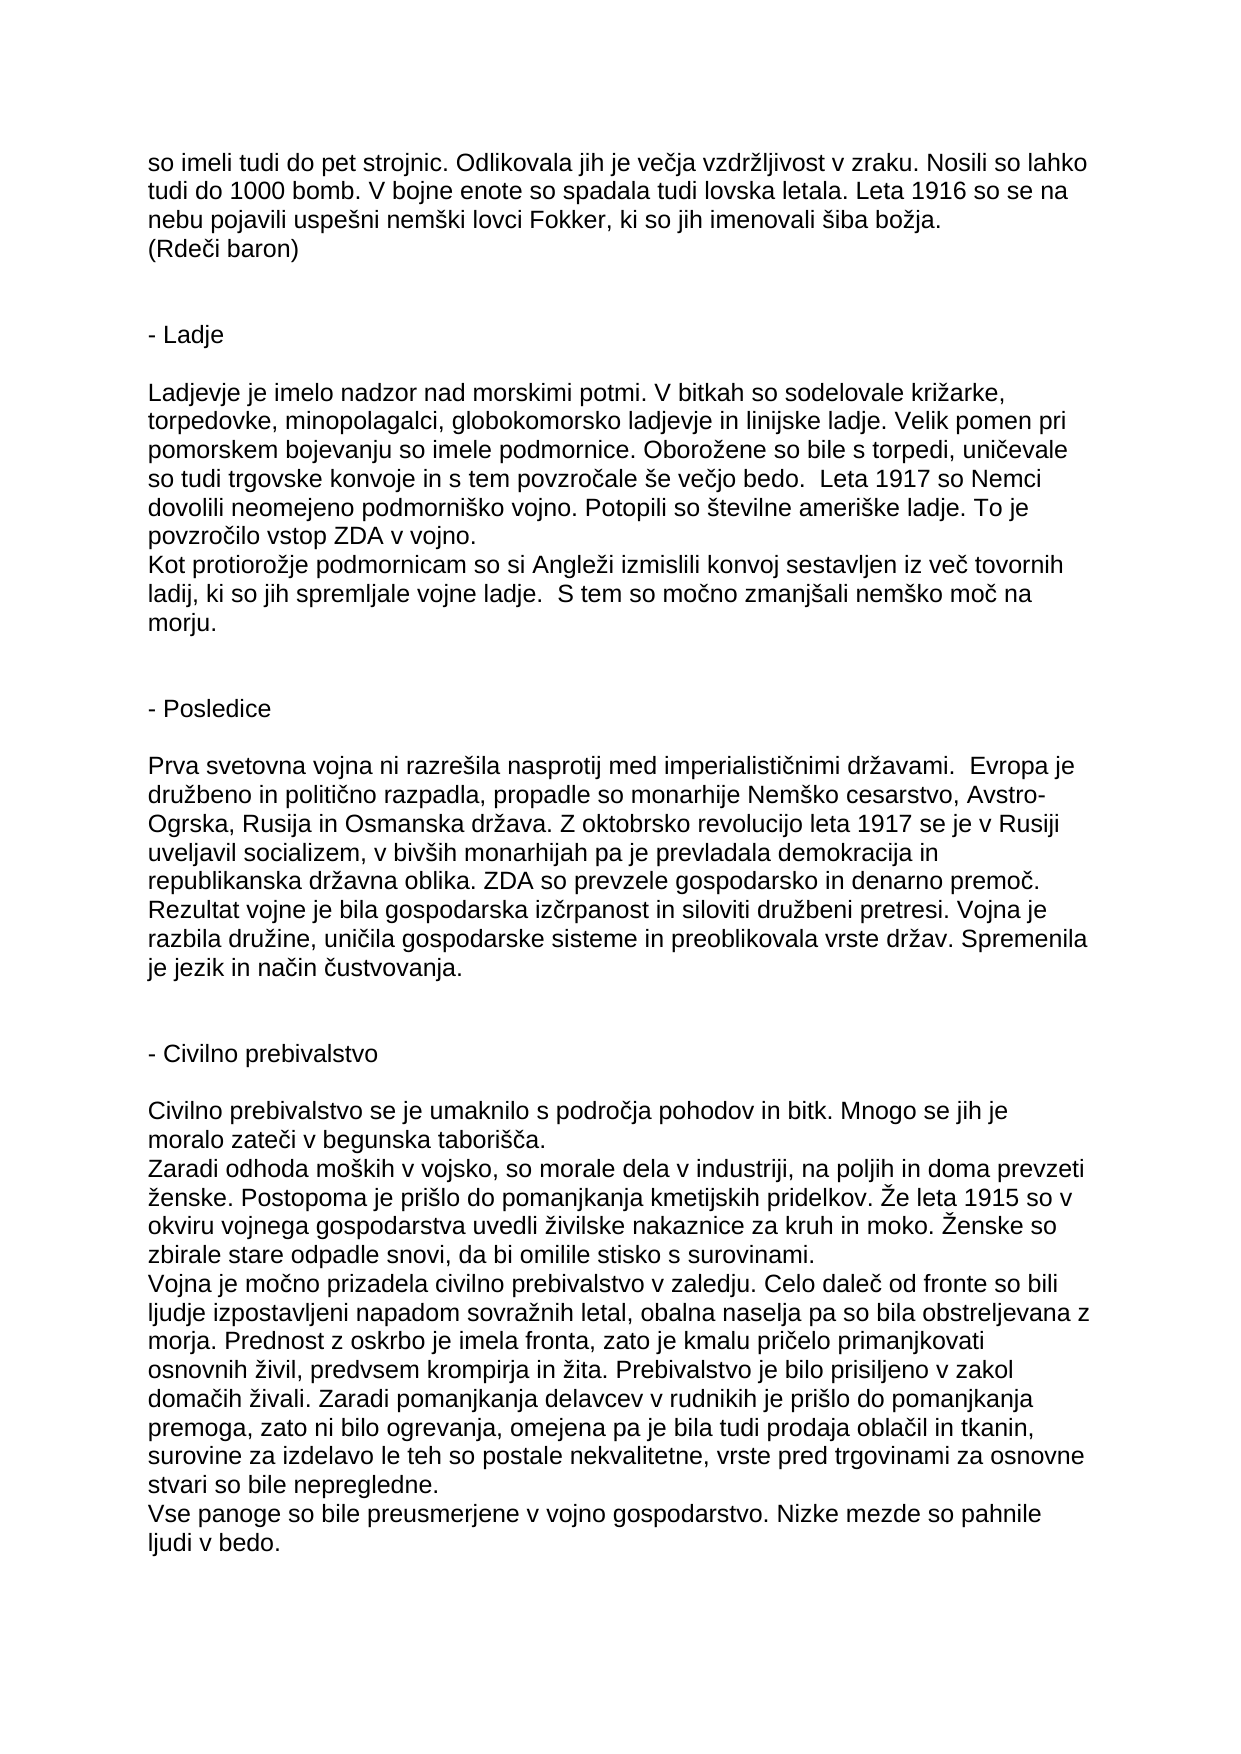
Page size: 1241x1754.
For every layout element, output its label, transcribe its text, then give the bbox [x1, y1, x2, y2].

text Zaradi odhoda moških v vojsko, so morale dela v industriji, na poljih in doma prevzeti ženske. Postopoma je prišlo do pomanjkanja kmetijskih pridelkov. Že leta 1915 so v okviru vojnega gospodarstva uvedli živilske nakaznice za kruh in moko. Ženske so zbirale stare odpadle snovi, da bi omilile stisko s surovinami. [148, 1154, 1093, 1269]
text Vojna je močno prizadela civilno prebivalstvo v zaledju. Celo daleč od fronte so bili ljudje izpostavljeni napadom sovražnih letal, obalna naselja pa so bila obstreljevana z morja. Prednost z oskrbo je imela fronta, zato je kmalu pričelo primanjkovati osnovnih živil, predvsem krompirja in žita. Prebivalstvo je bilo prisiljeno v zakol domačih živali. Zaradi pomanjkanja delavcev v rudnikih je prišlo do pomanjkanja premoga, zato ni bilo ogrevanja, omejena pa je bila tudi prodaja oblačil in tkanin, surovine za izdelavo le teh so postale nekvalitetne, vrste pred trgovinami za osnovne stvari so bile nepregledne. [148, 1269, 1093, 1499]
text (Rdeči baron) [148, 234, 1093, 263]
text Civilno prebivalstvo se je umaknilo s področja pohodov in bitk. Mnogo se jih je moralo zateči v begunska taborišča. [148, 1096, 1093, 1154]
text - Civilno prebivalstvo [148, 1039, 1093, 1068]
text Vse panoge so bile preusmerjene v vojno gospodarstvo. Nizke mezde so pahnile ljudi v bedo. [148, 1499, 1093, 1556]
text - Ladje [148, 320, 1093, 349]
text Prva svetovna vojna ni razrešila nasprotij med imperialističnimi državami. Evropa je družbeno in politično razpadla, propadle so monarhije Nemško cesarstvo, Avstro-Ogrska, Rusija in Osmanska država. Z oktobrsko revolucijo leta 1917 se je v Rusiji uveljavil socializem, v bivših monarhijah pa je prevladala demokracija in republikanska državna oblika. ZDA so prevzele gospodarsko in denarno premoč. [148, 751, 1093, 895]
text so imeli tudi do pet strojnic. Odlikovala jih je večja vzdržljivost v zraku. Nosili so lahko tudi do 1000 bomb. V bojne enote so spadala tudi lovska letala. Leta 1916 so se na nebu pojavili uspešni nemški lovci Fokker, ki so jih imenovali šiba božja. [148, 148, 1093, 234]
text - Posledice [148, 694, 1093, 723]
text Kot protiorožje podmornicam so si Angleži izmislili konvoj sestavljen iz več tovornih ladij, ki so jih spremljale vojne ladje. S tem so močno zmanjšali nemško moč na morju. [148, 550, 1093, 636]
text Ladjevje je imelo nadzor nad morskimi potmi. V bitkah so sodelovale križarke, torpedovke, minopolagalci, globokomorsko ladjevje in linijske ladje. Velik pomen pri pomorskem bojevanju so imele podmornice. Oborožene so bile s torpedi, uničevale so tudi trgovske konvoje in s tem povzročale še večjo bedo. Leta 1917 so Nemci dovolili neomejeno podmorniško vojno. Potopili so številne ameriške ladje. To je povzročilo vstop ZDA v vojno. [148, 378, 1093, 550]
text Rezultat vojne je bila gospodarska izčrpanost in siloviti družbeni pretresi. Vojna je razbila družine, uničila gospodarske sisteme in preoblikovala vrste držav. Spremenila je jezik in način čustvovanja. [148, 895, 1093, 981]
